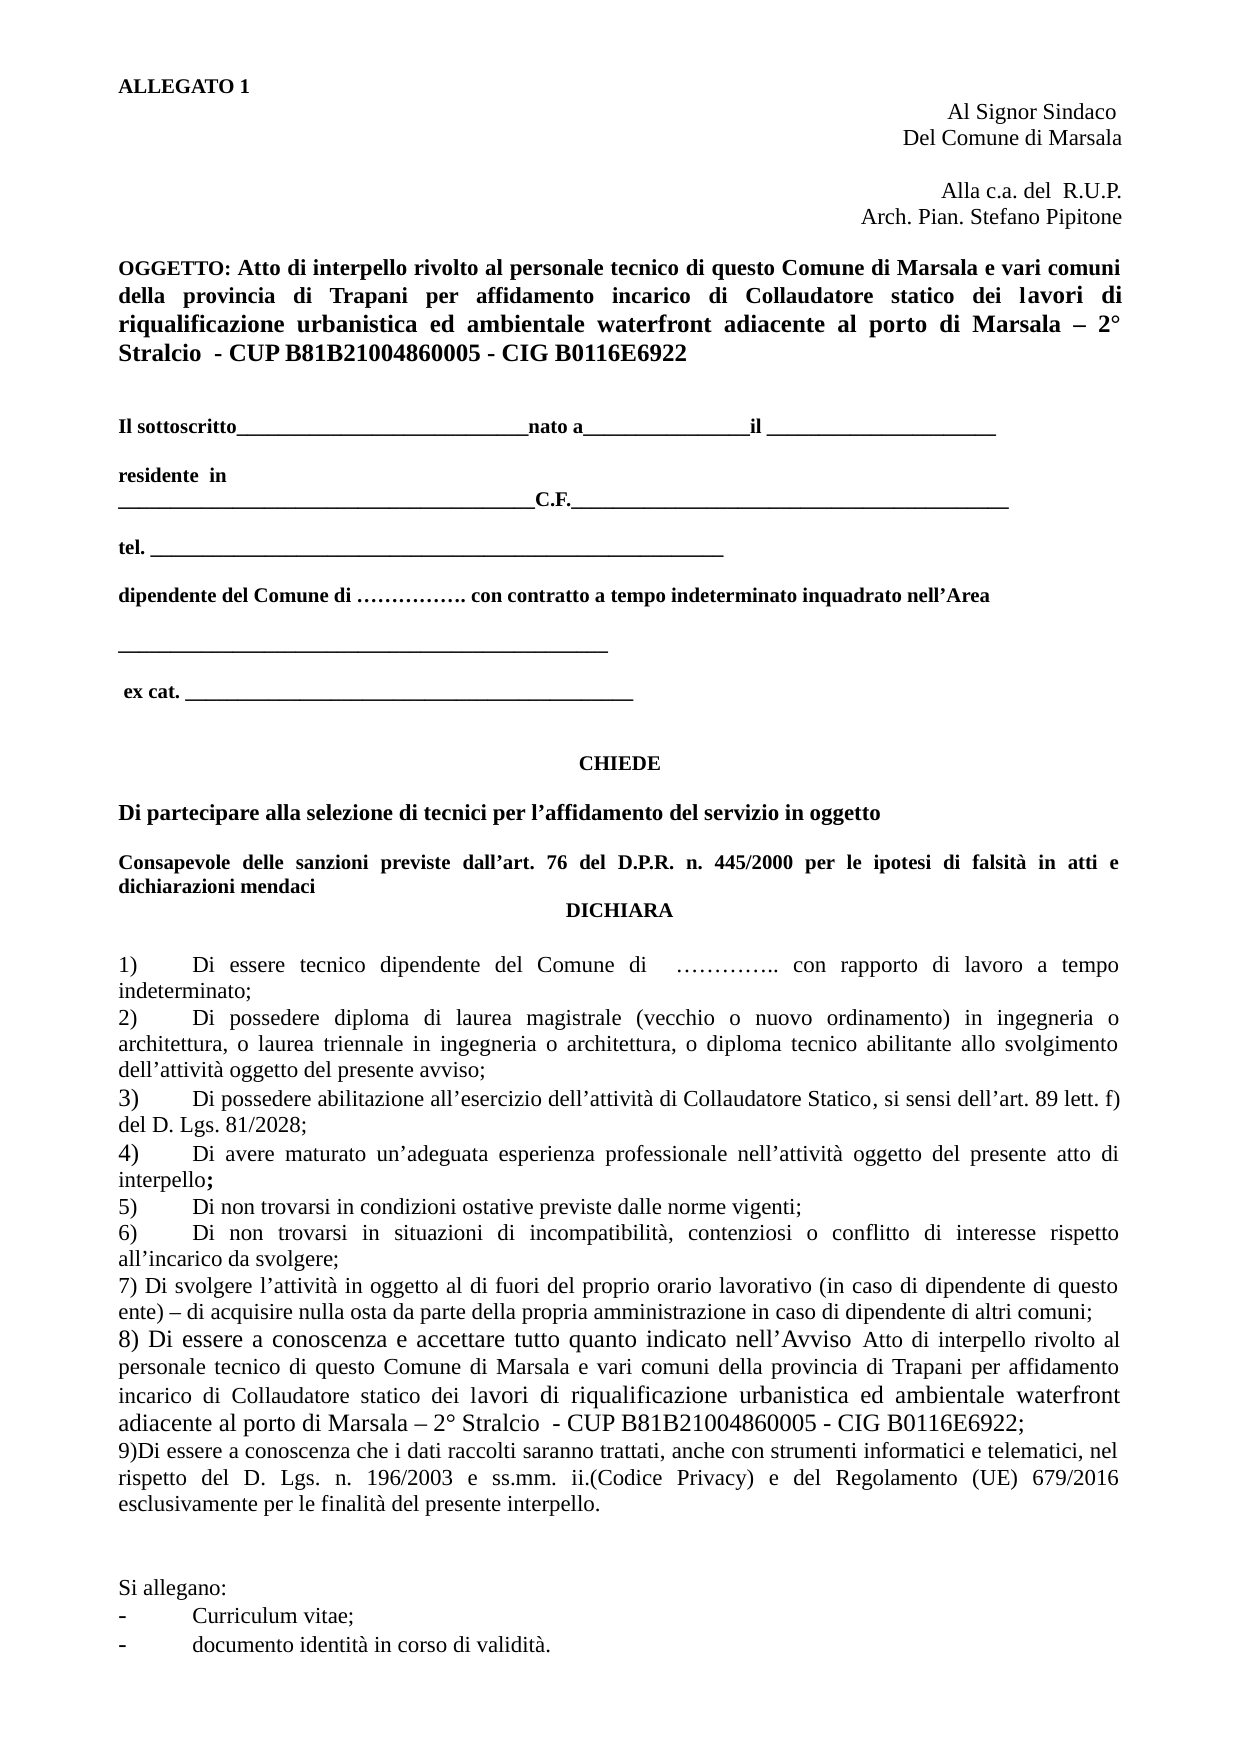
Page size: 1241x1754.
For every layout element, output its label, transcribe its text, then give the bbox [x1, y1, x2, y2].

text DICHIARA [118, 898, 1121, 922]
text ex cat. ___________________________________________ [118, 679, 1121, 703]
text Del Comune di Marsala [118, 124, 1122, 151]
text residente in ________________________________________C.F.__________________________________________ [118, 463, 1121, 511]
text _______________________________________________ [118, 631, 1121, 655]
list documento identità in corso di validità. [118, 1629, 1121, 1658]
text Alla c.a. del R.U.P. [118, 177, 1122, 203]
text ALLEGATO 1 [118, 74, 1122, 98]
text 9)Di essere a conoscenza che i dati raccolti saranno trattati, anche con strumenti informatici e telematici, nel rispetto del D. Lgs. n. 196/2003 e ss.mm. ii.(Codice Privacy) e del Regolamento (UE) 679/2016 esclusivamente per le finalità del presente interpello. [118, 1437, 1121, 1516]
list Di avere maturato un’adeguata esperienza professionale nell’attività oggetto del presente atto di interpello; [118, 1138, 1121, 1193]
text Si allegano: [118, 1574, 1121, 1600]
text 8) Di essere a conoscenza e accettare tutto quanto indicato nell’Avviso Atto di interpello rivolto al personale tecnico di questo Comune di Marsala e vari comuni della provincia di Trapani per affidamento incarico di Collaudatore statico dei lavori di riqualificazione urbanistica ed ambientale waterfront adiacente al porto di Marsala – 2° Stralcio - CUP B81B21004860005 - CIG B0116E6922; [118, 1324, 1121, 1437]
text Arch. Pian. Stefano Pipitone [118, 203, 1122, 230]
text Il sottoscritto____________________________nato a________________il ______________________ [118, 414, 1121, 438]
list Di essere tecnico dipendente del Comune di ………….. con rapporto di lavoro a tempo indeterminato; [118, 951, 1121, 1003]
list Curriculum vitae; [118, 1600, 1121, 1629]
text Di partecipare alla selezione di tecnici per l’affidamento del servizio in oggetto [118, 799, 1121, 826]
list Di possedere abilitazione all’esercizio dell’attività di Collaudatore Statico, si sensi dell’art. 89 lett. f) del D. Lgs. 81/2028; [118, 1083, 1121, 1138]
text dipendente del Comune di ……………. con contratto a tempo indeterminato inquadrato nell’Area [118, 583, 1121, 607]
text Consapevole delle sanzioni previste dall’art. 76 del D.P.R. n. 445/2000 per le ipotesi di falsità in atti e dichiarazioni mendaci [118, 850, 1121, 898]
text CHIEDE [118, 751, 1121, 775]
list Di possedere diploma di laurea magistrale (vecchio o nuovo ordinamento) in ingegneria o architettura, o laurea triennale in ingegneria o architettura, o diploma tecnico abilitante allo svolgimento dell’attività oggetto del presente avviso; [118, 1003, 1121, 1083]
text OGGETTO: Atto di interpello rivolto al personale tecnico di questo Comune di Marsala e vari comuni della provincia di Trapani per affidamento incarico di Collaudatore statico dei lavori di riqualificazione urbanistica ed ambientale waterfront adiacente al porto di Marsala – 2° Stralcio - CUP B81B21004860005 - CIG B0116E6922 [118, 254, 1122, 366]
text 7) Di svolgere l’attività in oggetto al di fuori del proprio orario lavorativo (in caso di dipendente di questo ente) – di acquisire nulla osta da parte della propria amministrazione in caso di dipendente di altri comuni; [118, 1272, 1121, 1324]
text tel. _______________________________________________________ [118, 535, 1121, 559]
text Al Signor Sindaco [118, 98, 1122, 124]
list Di non trovarsi in situazioni di incompatibilità, contenziosi o conflitto di interesse rispetto all’incarico da svolgere; [118, 1219, 1121, 1272]
list Di non trovarsi in condizioni ostative previste dalle norme vigenti; [118, 1193, 1121, 1219]
